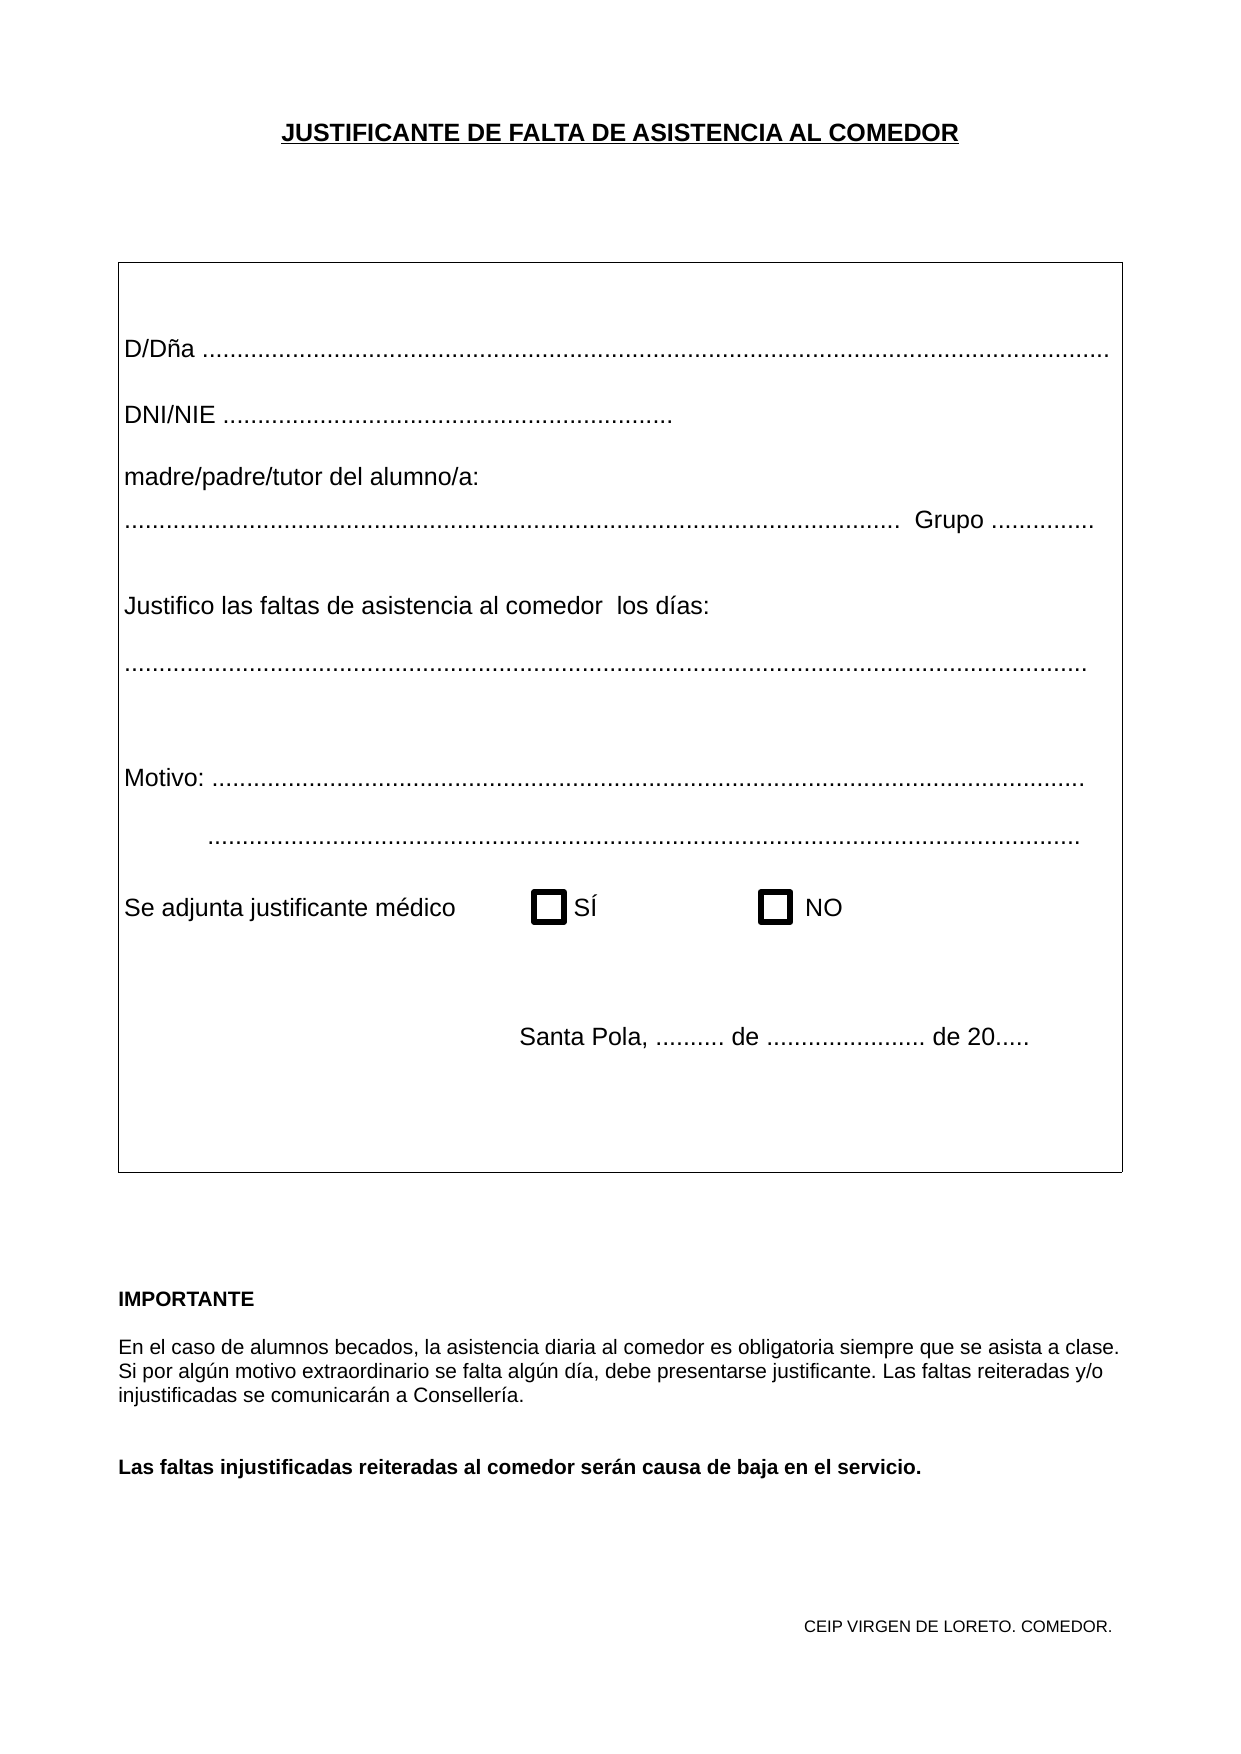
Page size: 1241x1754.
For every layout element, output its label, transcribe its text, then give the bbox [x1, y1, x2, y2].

text IMPORTANTE [118, 1287, 1122, 1311]
text Las faltas injustificadas reiteradas al comedor serán causa de baja en el servicio. [118, 1454, 1122, 1478]
text En el caso de alumnos becados, la asistencia diaria al comedor es obligatoria siempre que se asista a clase. Si por algún motivo extraordinario se falta algún día, debe presentarse justificante. Las faltas reiteradas y/o injustificadas se comunicarán a Consellería. [118, 1335, 1122, 1407]
table_header D/Dña ................................................................................................................................... DNI/NIE ................................................................. madre/padre/tutor del alumno/a: ................................................................................................................ Grupo ............... Justifico las faltas de asistencia al comedor los días: ........................................................................................................................................... Motivo: .............................................................................................................................. .............................................................................................................................. Se adjunta justificante médico SÍ NO Santa Pola, .......... de ....................... de 20..... [119, 263, 1122, 1172]
text JUSTIFICANTE DE FALTA DE ASISTENCIA AL COMEDOR [118, 118, 1122, 147]
